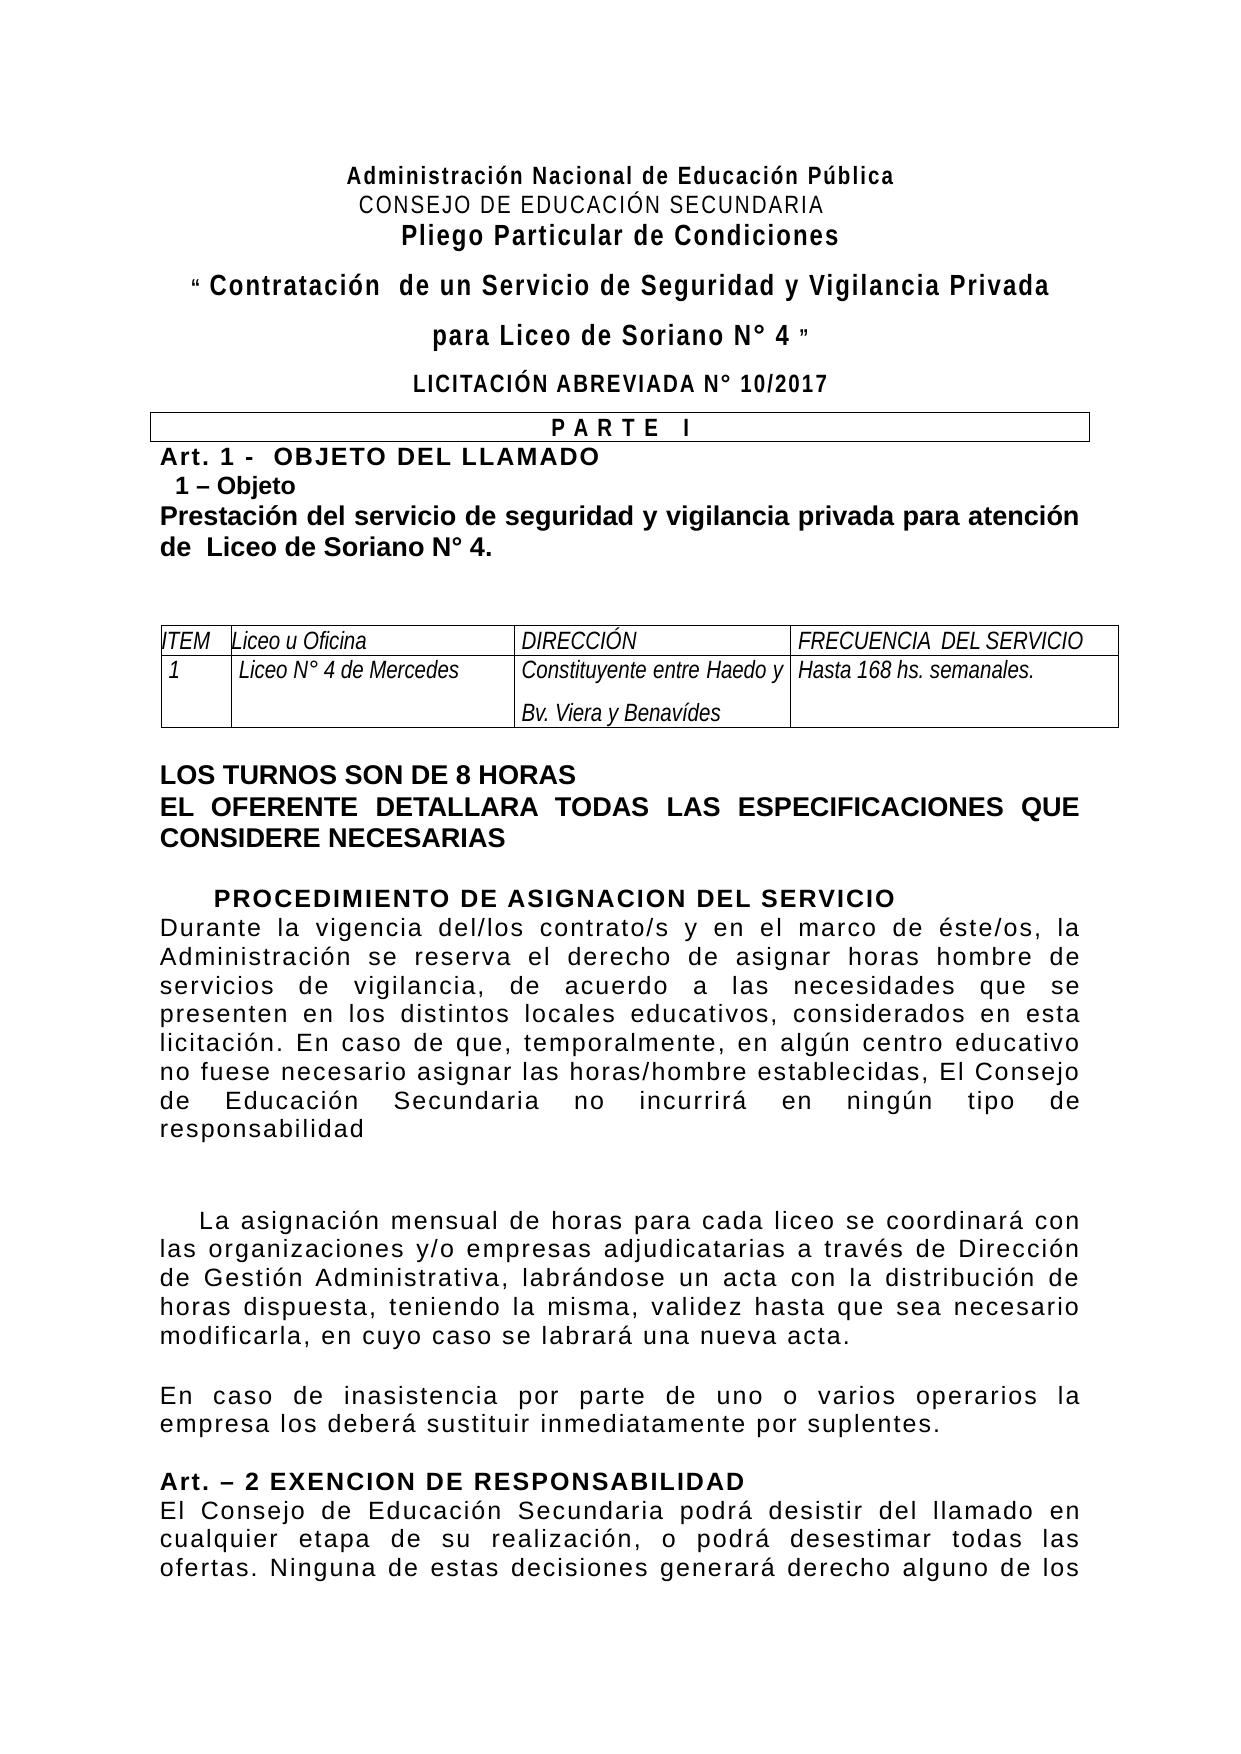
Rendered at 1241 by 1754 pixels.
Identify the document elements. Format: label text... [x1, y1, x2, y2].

text 1 – Objeto [130, 471, 1081, 500]
table_header FRECUENCIA DEL SERVICIO [791, 626, 1118, 654]
table_header Liceo u Oficina [232, 626, 514, 654]
subtitle “ Contratación de un Servicio de Seguridad y Vigilancia Privada para Liceo de Soriano N° 4 ” [159, 268, 1081, 352]
table_header DIRECCIÓN [515, 626, 790, 654]
text La asignación mensual de horas para cada liceo se coordinará con las organizaciones y/o empresas adjudicatarias a través de Dirección de Gestión Administrativa, labrándose un acta con la distribución de horas dispuesta, teniendo la misma, validez hasta que sea necesario modificarla, en cuyo caso se labrará una nueva acta. [159, 1206, 1081, 1349]
subtitle Pliego Particular de Condiciones [159, 218, 1081, 252]
table_cell Liceo N° 4 de Mercedes [232, 656, 514, 727]
subtitle LICITACIÓN ABREVIADA N° 10/2017 [159, 369, 1081, 397]
text Durante la vigencia del/los contrato/s y en el marco de éste/os, la Administración se reserva el derecho de asignar horas hombre de servicios de vigilancia, de acuerdo a las necesidades que se presenten en los distintos locales educativos, considerados en esta licitación. En caso de que, temporalmente, en algún centro educativo no fuese necesario asignar las horas/hombre establecidas, El Consejo de Educación Secundaria no incurrirá en ningún tipo de responsabilidad [159, 913, 1081, 1143]
table_cell 1 [162, 656, 231, 727]
text LOS TURNOS SON DE 8 HORAS [159, 759, 1081, 791]
text CONSEJO DE EDUCACIÓN SECUNDARIA [159, 190, 1081, 218]
text Art. 1 - OBJETO DEL LLAMADO [159, 442, 1081, 471]
table_cell Constituyente entre Haedo y Bv. Viera y Benavídes [515, 656, 790, 727]
text El Consejo de Educación Secundaria podrá desistir del llamado en cualquier etapa de su realización, o podrá desestimar todas las ofertas. Ninguna de estas decisiones generará derecho alguno de los [159, 1496, 1081, 1582]
text PROCEDIMIENTO DE ASIGNACION DEL SERVICIO [159, 884, 1081, 913]
table_cell Hasta 168 hs. semanales. [791, 656, 1118, 727]
text EL OFERENTE DETALLARA TODAS LAS ESPECIFICACIONES QUE CONSIDERE NECESARIAS [159, 791, 1081, 853]
text Prestación del servicio de seguridad y vigilancia privada para atención de Liceo de Soriano N° 4. [159, 500, 1081, 562]
text En caso de inasistencia por parte de uno o varios operarios la empresa los deberá sustituir inmediatamente por suplentes. [159, 1381, 1081, 1438]
text Art. – 2 EXENCION DE RESPONSABILIDAD [159, 1467, 1081, 1496]
text Administración Nacional de Educación Pública [159, 161, 1081, 190]
text P A R T E I [151, 413, 1089, 441]
table_header ITEM [162, 626, 231, 654]
